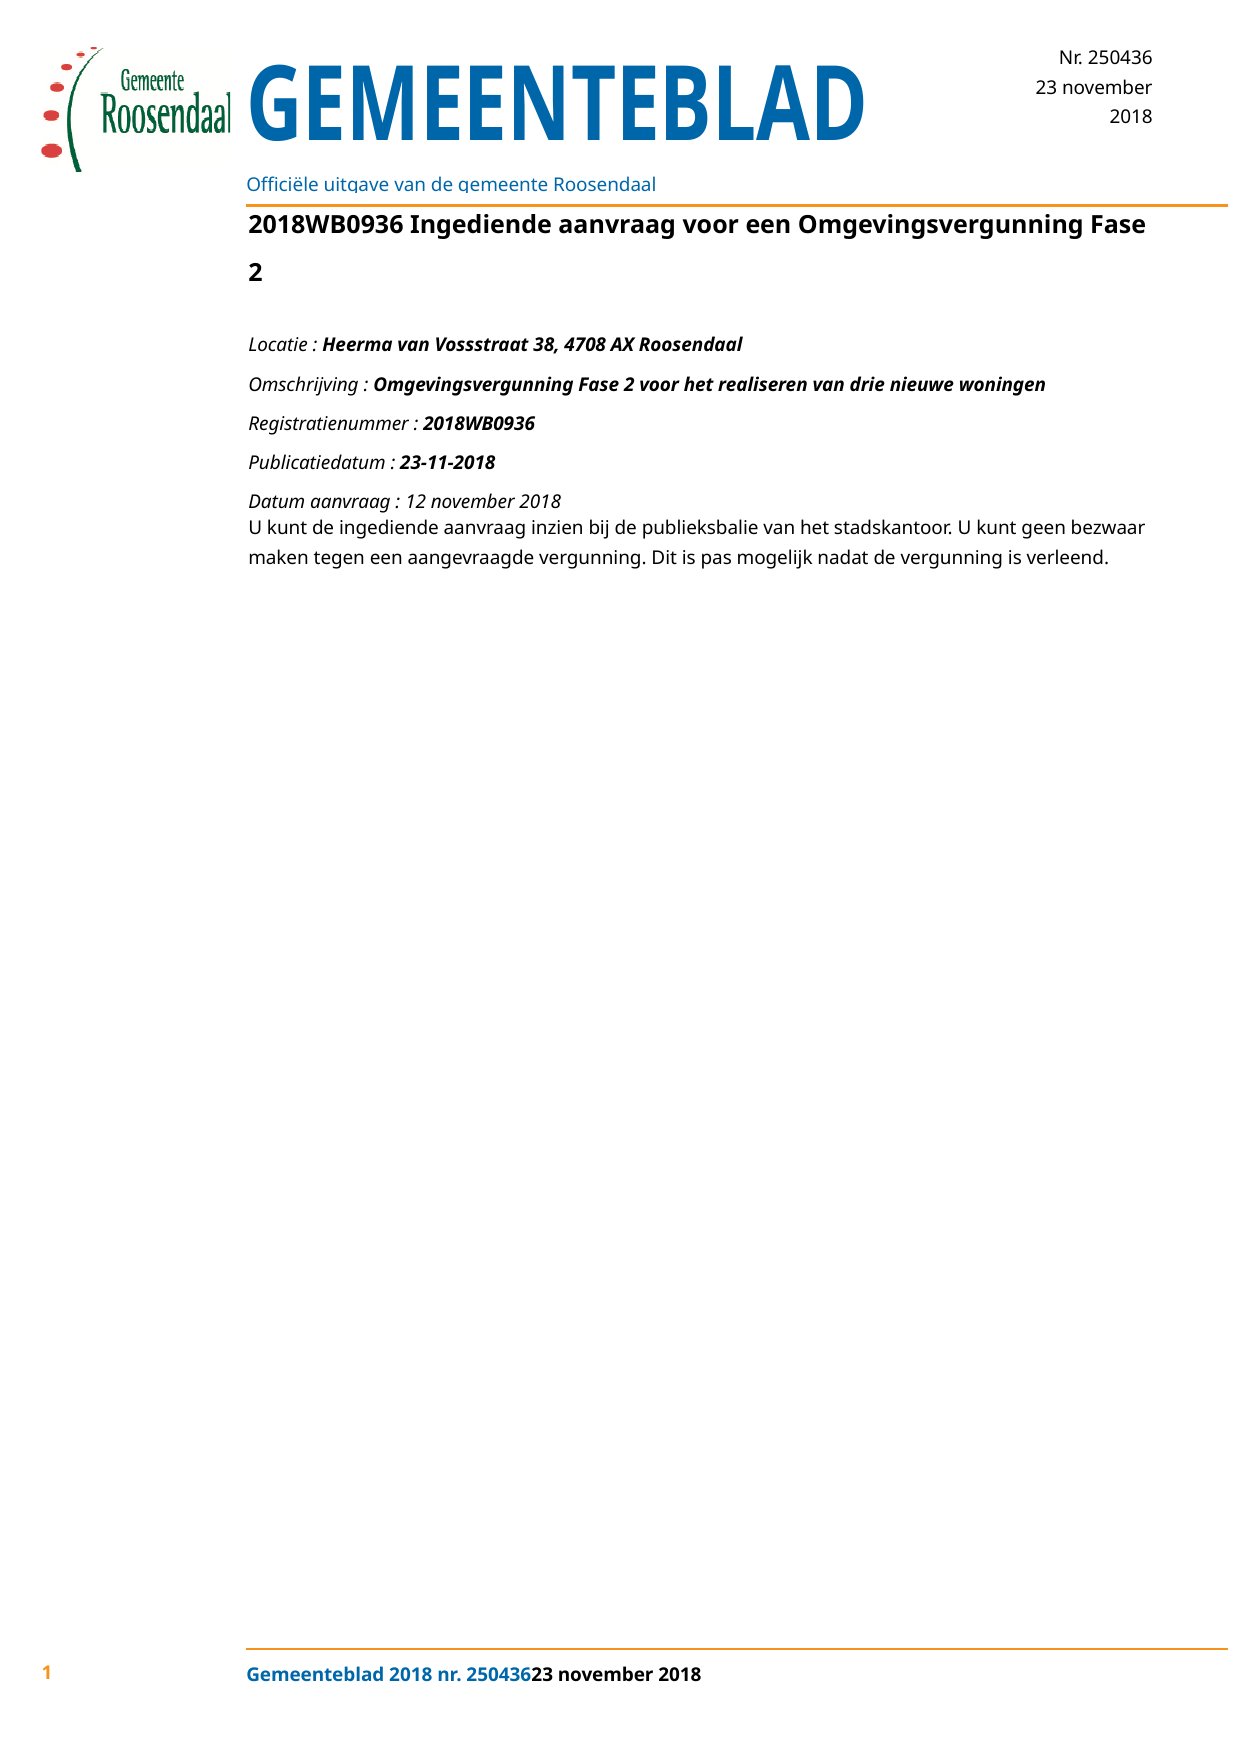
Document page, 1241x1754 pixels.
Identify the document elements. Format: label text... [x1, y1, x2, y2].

text Registratienummer : 2018WB0936 [248, 410, 1152, 436]
text U kunt de ingediende aanvraag inzien bij de publieksbalie van het stadskantoor. U kunt geen bezwaar maken tegen een aangevraagde vergunning. Dit is pas mogelijk nadat de vergunning is verleend. [248, 514, 1152, 569]
text 2018WB0936 Ingediende aanvraag voor een Omgevingsvergunning Fase 2 [248, 207, 1152, 288]
text Datum aanvraag : 12 november 2018 [248, 488, 1152, 514]
text Locatie : Heerma van Vossstraat 38, 4708 AX Roosendaal [248, 331, 1152, 357]
picture [41, 47, 231, 172]
text Publicatiedatum : 23-11-2018 [248, 449, 1152, 475]
text Omschrijving : Omgevingsvergunning Fase 2 voor het realiseren van drie nieuwe woningen [248, 371, 1152, 396]
